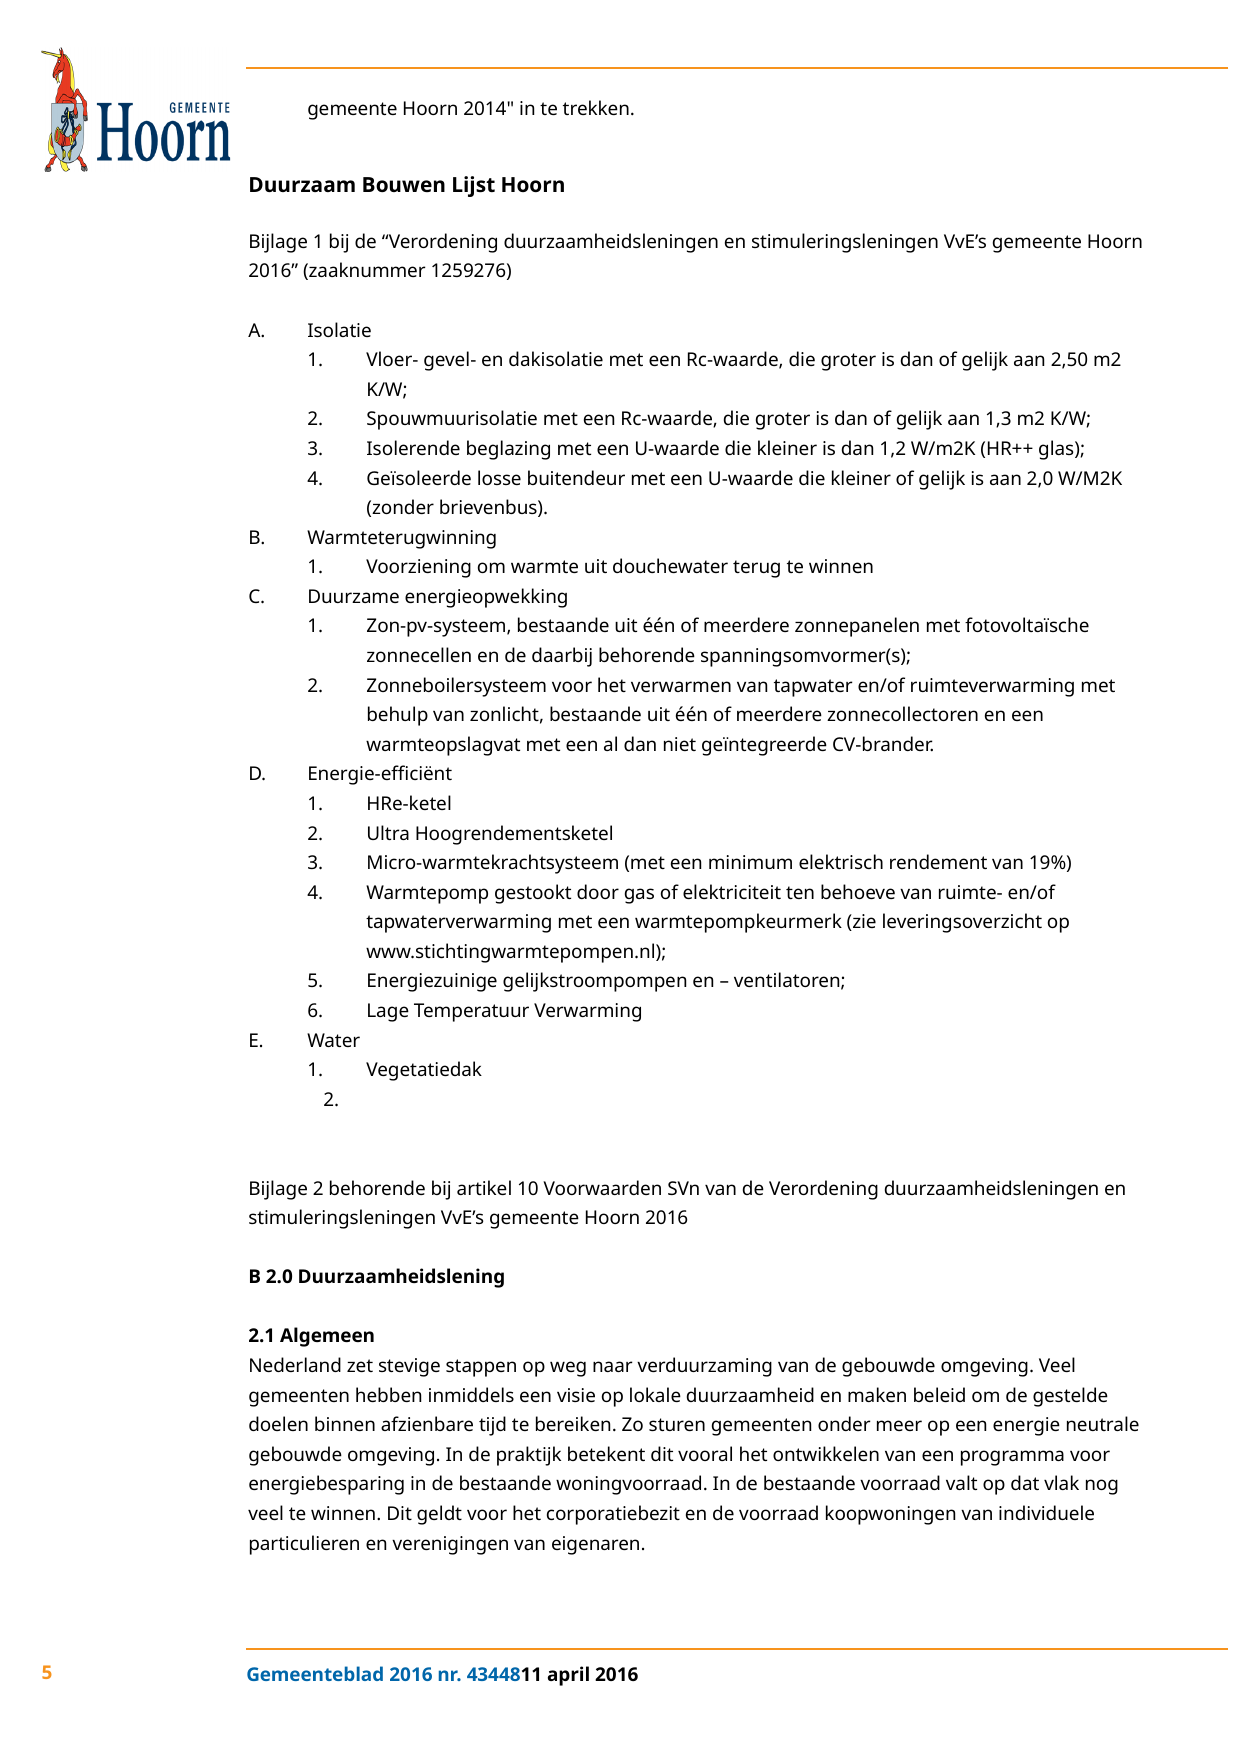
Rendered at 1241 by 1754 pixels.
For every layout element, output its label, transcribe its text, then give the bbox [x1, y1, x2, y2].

text Bijlage 2 behorende bij artikel 10 Voorwaarden SVn van de Verordening duurzaamheidsleningen en stimuleringsleningen VvE’s gemeente Hoorn 2016 [248, 1175, 1152, 1230]
list Ultra Hoogrendementsketel [307, 820, 1152, 845]
list Voorziening om warmte uit douchewater terug te winnen [307, 553, 1152, 579]
list Warmteterugwinning [248, 524, 1152, 549]
list Micro-warmtekrachtsysteem (met een minimum elektrisch rendement van 19%) [307, 849, 1152, 875]
text B 2.0 Duurzaamheidslening [248, 1263, 1152, 1289]
list Lage Temperatuur Verwarming [307, 997, 1152, 1023]
picture [41, 47, 231, 172]
list Vegetatiedak [307, 1056, 1152, 1082]
list Vloer- gevel- en dakisolatie met een Rc-waarde, die groter is dan of gelijk aan 2,50 m2 K/W; [307, 346, 1152, 402]
list Water [248, 1027, 1152, 1052]
list Isolerende beglazing met een U-waarde die kleiner is dan 1,2 W/m2K (HR++ glas); [307, 435, 1152, 461]
list HRe-ketel [307, 790, 1152, 816]
text 2.1 Algemeen [248, 1323, 1152, 1348]
list Geïsoleerde losse buitendeur met een U-waarde die kleiner of gelijk is aan 2,0 W/M2K (zonder brievenbus). [307, 465, 1152, 520]
list Warmtepomp gestookt door gas of elektriciteit ten behoeve van ruimte- en/of tapwaterverwarming met een warmtepompkeurmerk (zie leveringsoverzicht op www.stichtingwarmtepompen.nl); [307, 879, 1152, 964]
list Isolatie [248, 317, 1152, 342]
text Nederland zet stevige stappen op weg naar verduurzaming van de gebouwde omgeving. Veel gemeenten hebben inmiddels een visie op lokale duurzaamheid en maken beleid om de gestelde doelen binnen afzienbare tijd te bereiken. Zo sturen gemeenten onder meer op een energie neutrale gebouwde omgeving. In de praktijk betekent dit vooral het ontwikkelen van een programma voor energiebesparing in de bestaande woningvoorraad. In de bestaande voorraad valt op dat vlak nog veel te winnen. Dit geldt voor het corporatiebezit en de voorraad koopwoningen van individuele particulieren en verenigingen van eigenaren. [248, 1352, 1152, 1555]
list Energiezuinige gelijkstroompompen en – ventilatoren; [307, 968, 1152, 993]
list Duurzame energieopwekking [248, 583, 1152, 609]
list Zonneboilersysteem voor het verwarmen van tapwater en/of ruimteverwarming met behulp van zonlicht, bestaande uit één of meerdere zonnecollectoren en een warmteopslagvat met een al dan niet geïntegreerde CV-brander. [307, 672, 1152, 757]
text Duurzaam Bouwen Lijst Hoorn [248, 170, 1152, 198]
list Spouwmuurisolatie met een Rc-waarde, die groter is dan of gelijk aan 1,3 m2 K/W; [307, 406, 1152, 431]
list Energie-efficiënt [248, 761, 1152, 786]
list Zon-pv-systeem, bestaande uit één of meerdere zonnepanelen met fotovoltaïsche zonnecellen en de daarbij behorende spanningsomvormer(s); [307, 613, 1152, 668]
list gemeente Hoorn 2014" in te trekken. [248, 95, 1152, 121]
text Bijlage 1 bij de “Verordening duurzaamheidsleningen en stimuleringsleningen VvE’s gemeente Hoorn 2016” (zaaknummer 1259276) [248, 228, 1152, 283]
